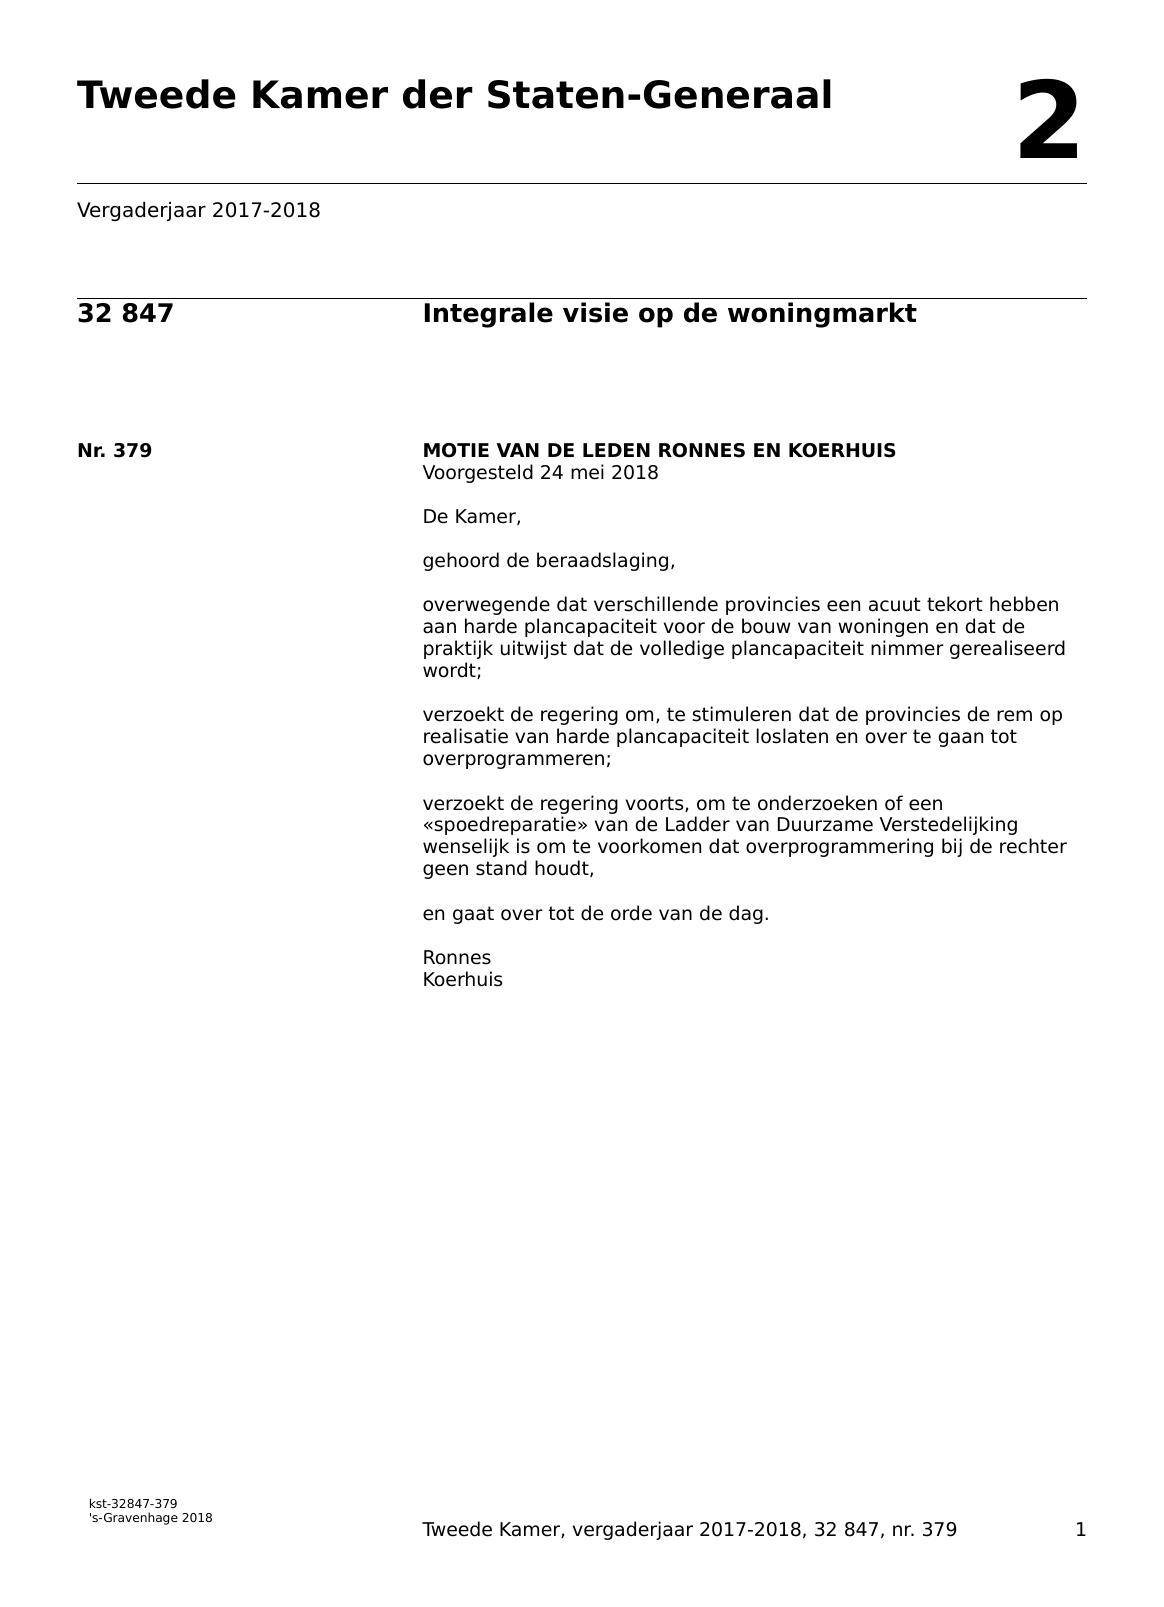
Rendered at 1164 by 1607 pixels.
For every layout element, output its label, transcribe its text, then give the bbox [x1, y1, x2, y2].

text verzoekt de regering voorts, om te onderzoeken of een «spoedreparatie» van de Ladder van Duurzame Verstedelijking wenselijk is om te voorkomen dat overprogrammering bij de rechter geen stand houdt, [422, 792, 1087, 880]
text Koerhuis [422, 969, 1087, 991]
text 's-Gravenhage 2018 [88, 1511, 323, 1525]
subtitle Nr. 379 MOTIE VAN DE LEDEN RONNES EN KOERHUIS [77, 440, 1087, 462]
subtitle 32 847 Integrale visie op de woningmarkt [77, 299, 1087, 329]
text verzoekt de regering om, te stimuleren dat de provincies de rem op realisatie van harde plancapaciteit loslaten en over te gaan tot overprogrammeren; [422, 704, 1087, 770]
table_header 2 [886, 59, 1087, 183]
text kst-32847-379 [88, 1497, 323, 1511]
text en gaat over tot de orde van de dag. [422, 902, 1087, 924]
table_cell Vergaderjaar 2017-2018 [77, 184, 1087, 298]
table_header Tweede Kamer der Staten-Generaal [77, 59, 886, 183]
text gehoord de beraadslaging, [422, 550, 1087, 572]
text overwegende dat verschillende provincies een acuut tekort hebben aan harde plancapaciteit voor de bouw van woningen en dat de praktijk uitwijst dat de volledige plancapaciteit nimmer gerealiseerd wordt; [422, 594, 1087, 682]
text Ronnes [422, 947, 1087, 969]
text Voorgesteld 24 mei 2018 [422, 462, 1087, 484]
text De Kamer, [422, 506, 1087, 528]
